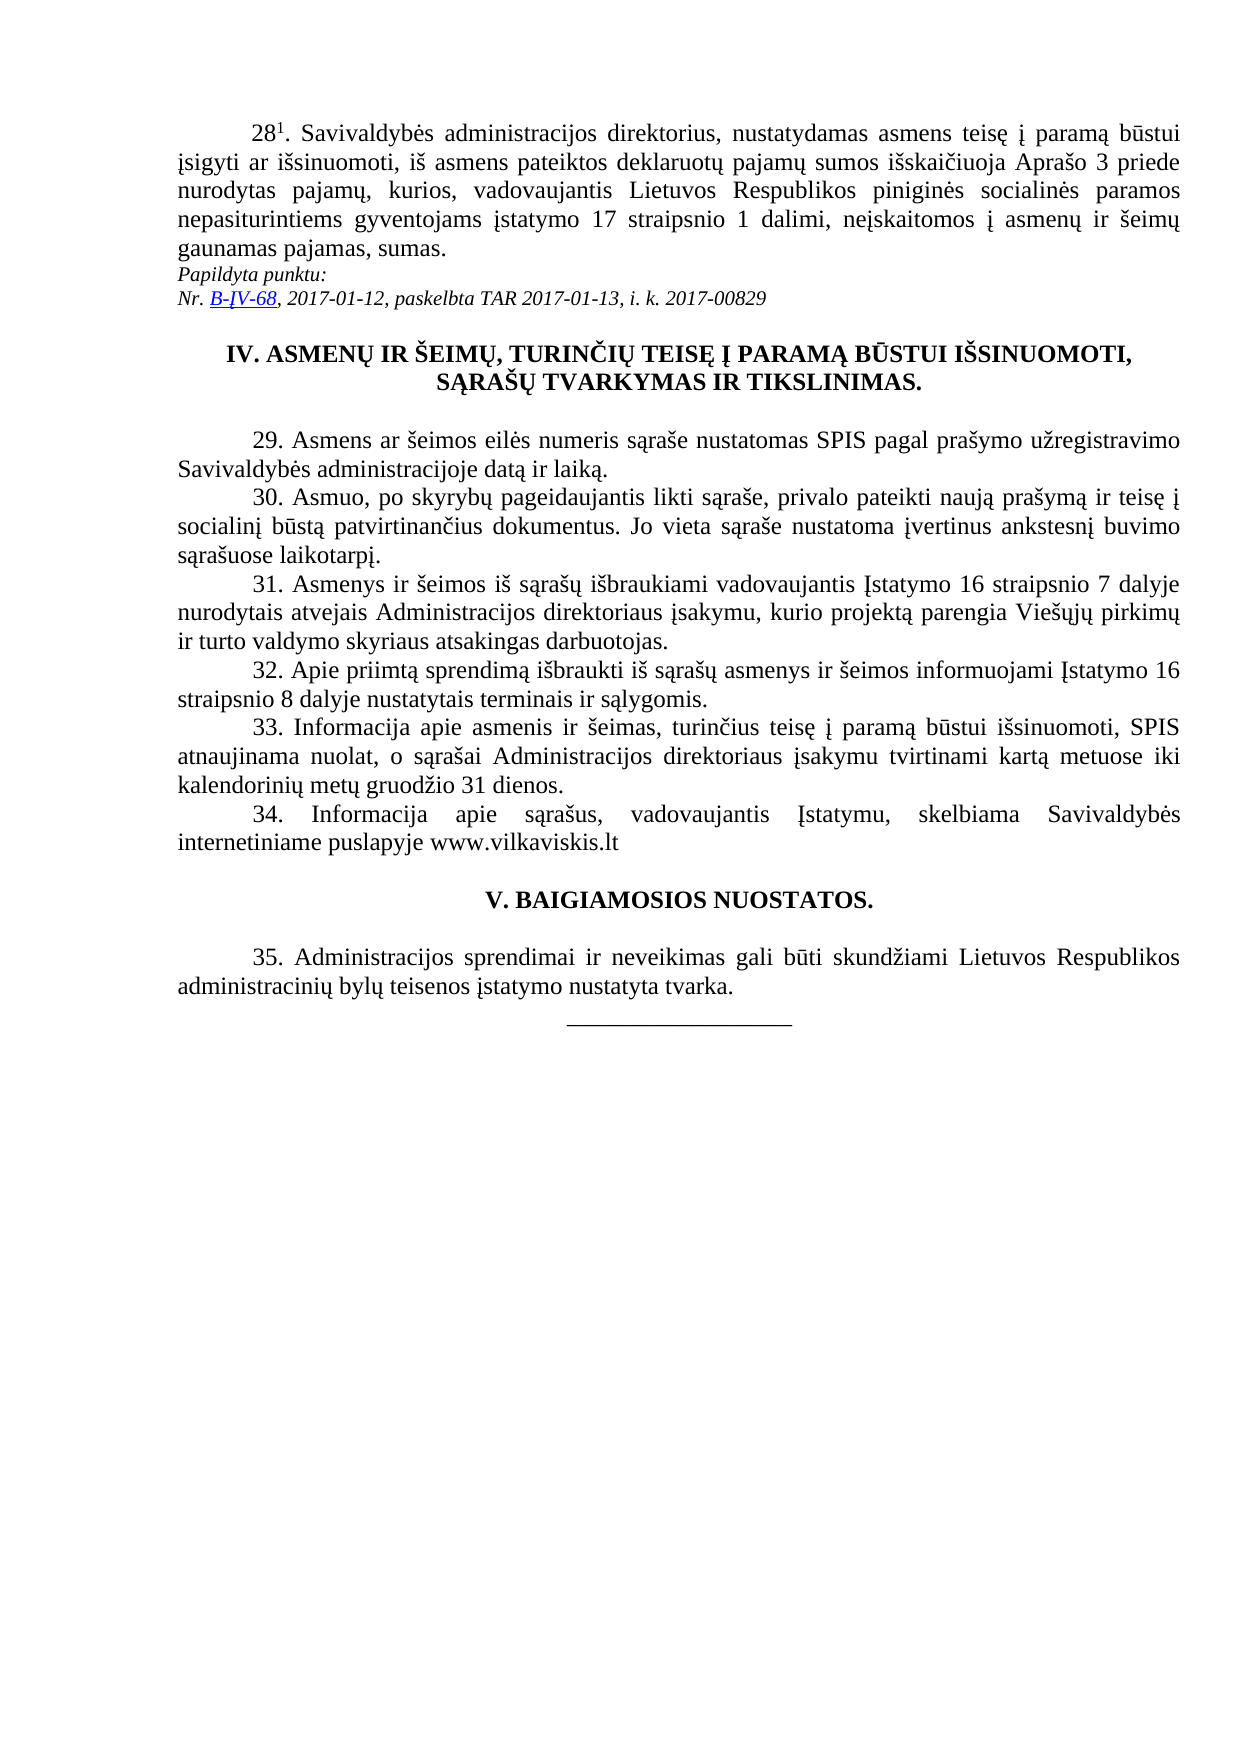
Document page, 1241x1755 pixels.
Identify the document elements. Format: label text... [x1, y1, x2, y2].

text IV. ASMENŲ IR ŠEIMŲ, TURINČIŲ TEISĘ Į PARAMĄ BŪSTUI IŠSINUOMOTI, SĄRAŠŲ TVARKYMAS IR TIKSLINIMAS. [177, 339, 1181, 396]
text Nr. B-ĮV-68, 2017-01-12, paskelbta TAR 2017-01-13, i. k. 2017-00829 [177, 286, 1181, 310]
text Papildyta punktu: [177, 262, 1181, 286]
text 32. Apie priimtą sprendimą išbraukti iš sąrašų asmenys ir šeimos informuojami Įstatymo 16 straipsnio 8 dalyje nustatytais terminais ir sąlygomis. [177, 655, 1181, 712]
text 31. Asmenys ir šeimos iš sąrašų išbraukiami vadovaujantis Įstatymo 16 straipsnio 7 dalyje nurodytais atvejais Administracijos direktoriaus įsakymu, kurio projektą parengia Viešųjų pirkimų ir turto valdymo skyriaus atsakingas darbuotojas. [177, 569, 1181, 655]
text 35. Administracijos sprendimai ir neveikimas gali būti skundžiami Lietuvos Respublikos administracinių bylų teisenos įstatymo nustatyta tvarka. [177, 942, 1181, 1000]
text V. BAIGIAMOSIOS NUOSTATOS. [177, 885, 1181, 914]
text 281. Savivaldybės administracijos direktorius, nustatydamas asmens teisę į paramą būstui įsigyti ar išsinuomoti, iš asmens pateiktos deklaruotų pajamų sumos išskaičiuoja Aprašo 3 priede nurodytas pajamų, kurios, vadovaujantis Lietuvos Respublikos piniginės socialinės paramos nepasiturintiems gyventojams įstatymo 17 straipsnio 1 dalimi, neįskaitomos į asmenų ir šeimų gaunamas pajamas, sumas. [177, 118, 1181, 262]
text 33. Informacija apie asmenis ir šeimas, turinčius teisę į paramą būstui išsinuomoti, SPIS atnaujinama nuolat, o sąrašai Administracijos direktoriaus įsakymu tvirtinami kartą metuose iki kalendorinių metų gruodžio 31 dienos. [177, 712, 1181, 799]
text __________________ [177, 1000, 1181, 1029]
text 30. Asmuo, po skyrybų pageidaujantis likti sąraše, privalo pateikti naują prašymą ir teisę į socialinį būstą patvirtinančius dokumentus. Jo vieta sąraše nustatoma įvertinus ankstesnį buvimo sąrašuose laikotarpį. [177, 482, 1181, 569]
text 29. Asmens ar šeimos eilės numeris sąraše nustatomas SPIS pagal prašymo užregistravimo Savivaldybės administracijoje datą ir laiką. [177, 425, 1181, 482]
text 34. Informacija apie sąrašus, vadovaujantis Įstatymu, skelbiama Savivaldybės internetiniame puslapyje www.vilkaviskis.lt [177, 799, 1181, 856]
